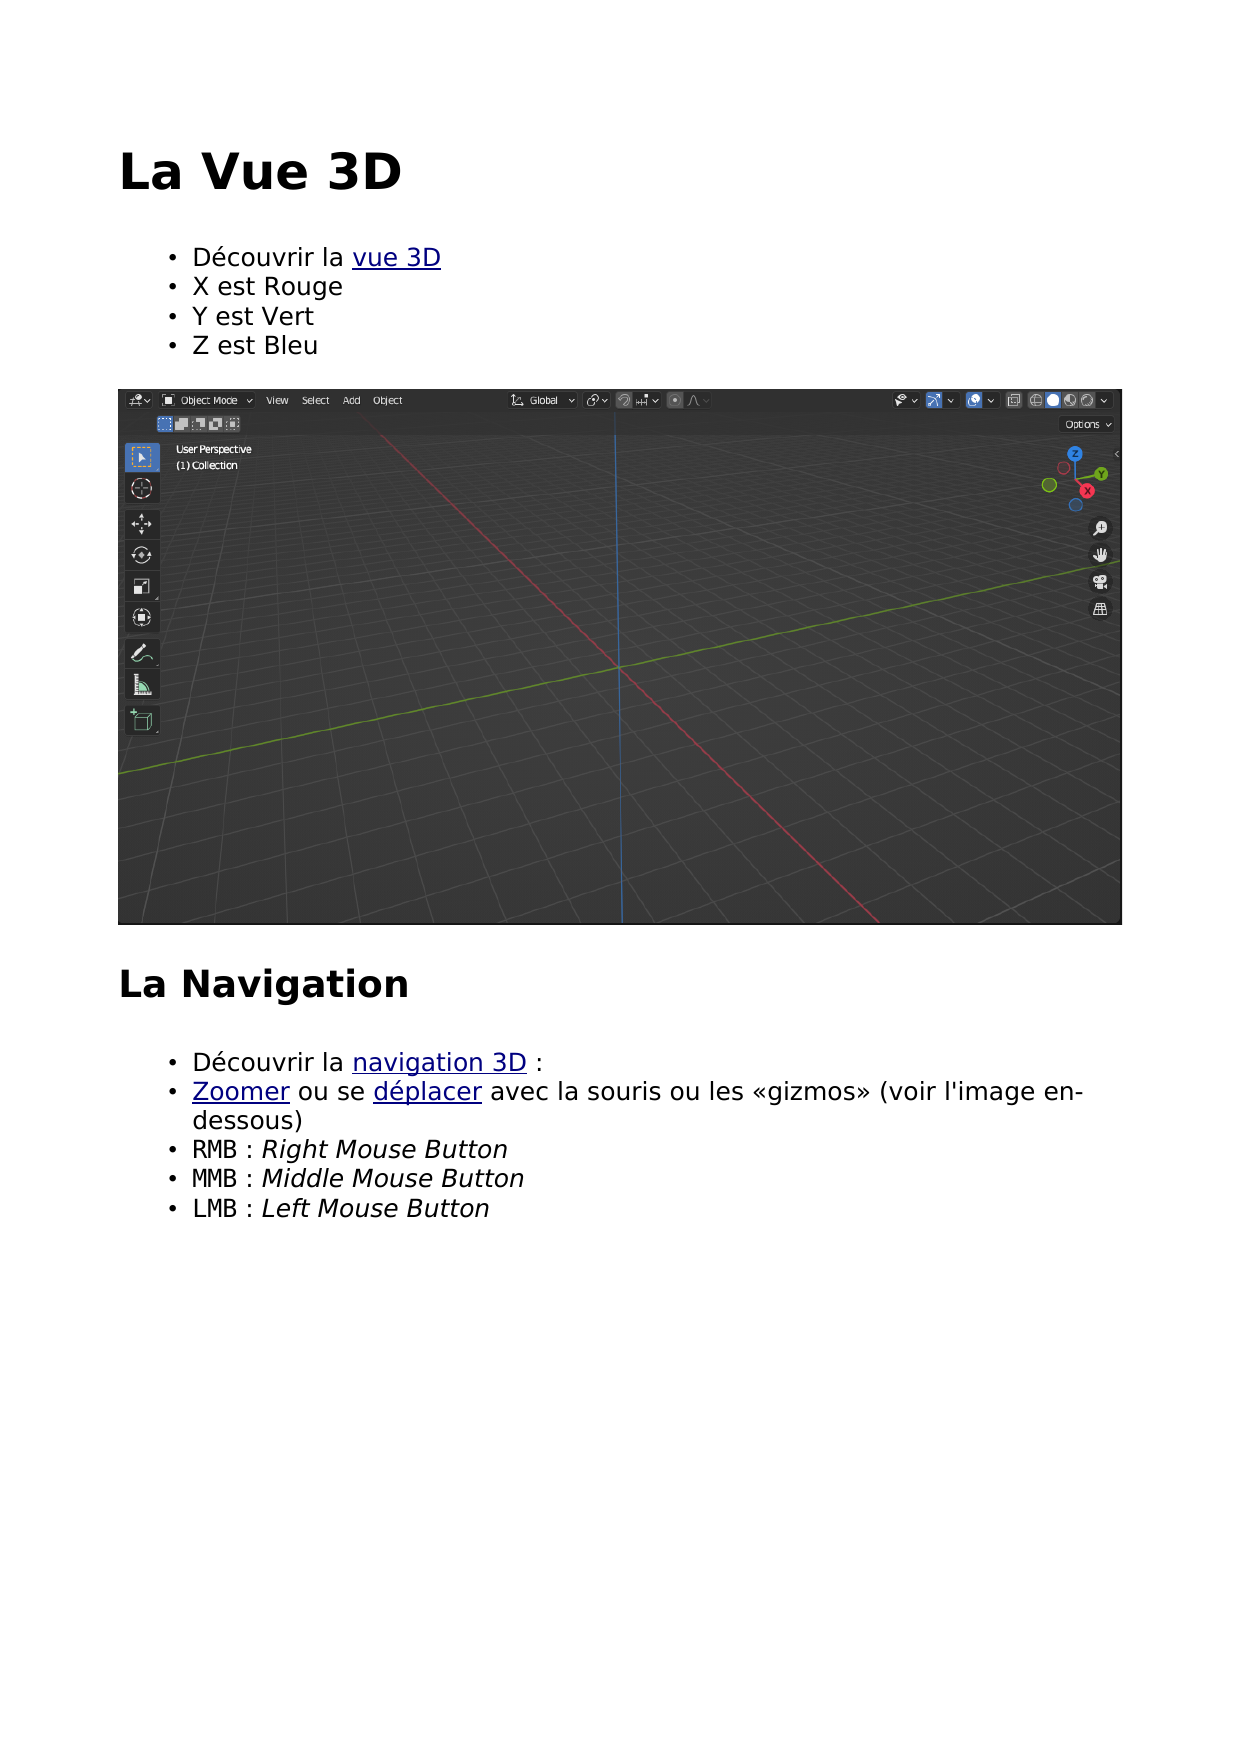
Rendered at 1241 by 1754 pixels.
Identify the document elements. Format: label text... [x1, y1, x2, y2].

list Z est Bleu [177, 331, 1122, 360]
list MMB : Middle Mouse Button [177, 1164, 1122, 1194]
list RMB : Right Mouse Button [177, 1135, 1122, 1164]
list Y est Vert [177, 302, 1122, 331]
list Découvrir la vue 3D [177, 243, 1122, 272]
subtitle La Navigation [118, 962, 1122, 1006]
list LMB : Left Mouse Button [177, 1194, 1122, 1223]
list X est Rouge [177, 272, 1122, 302]
list Découvrir la navigation 3D : [177, 1048, 1122, 1077]
picture [118, 389, 1123, 925]
subtitle La Vue 3D [118, 143, 1122, 201]
list Zoomer ou se déplacer avec la souris ou les «gizmos» (voir l'image en-dessous) [177, 1077, 1122, 1135]
